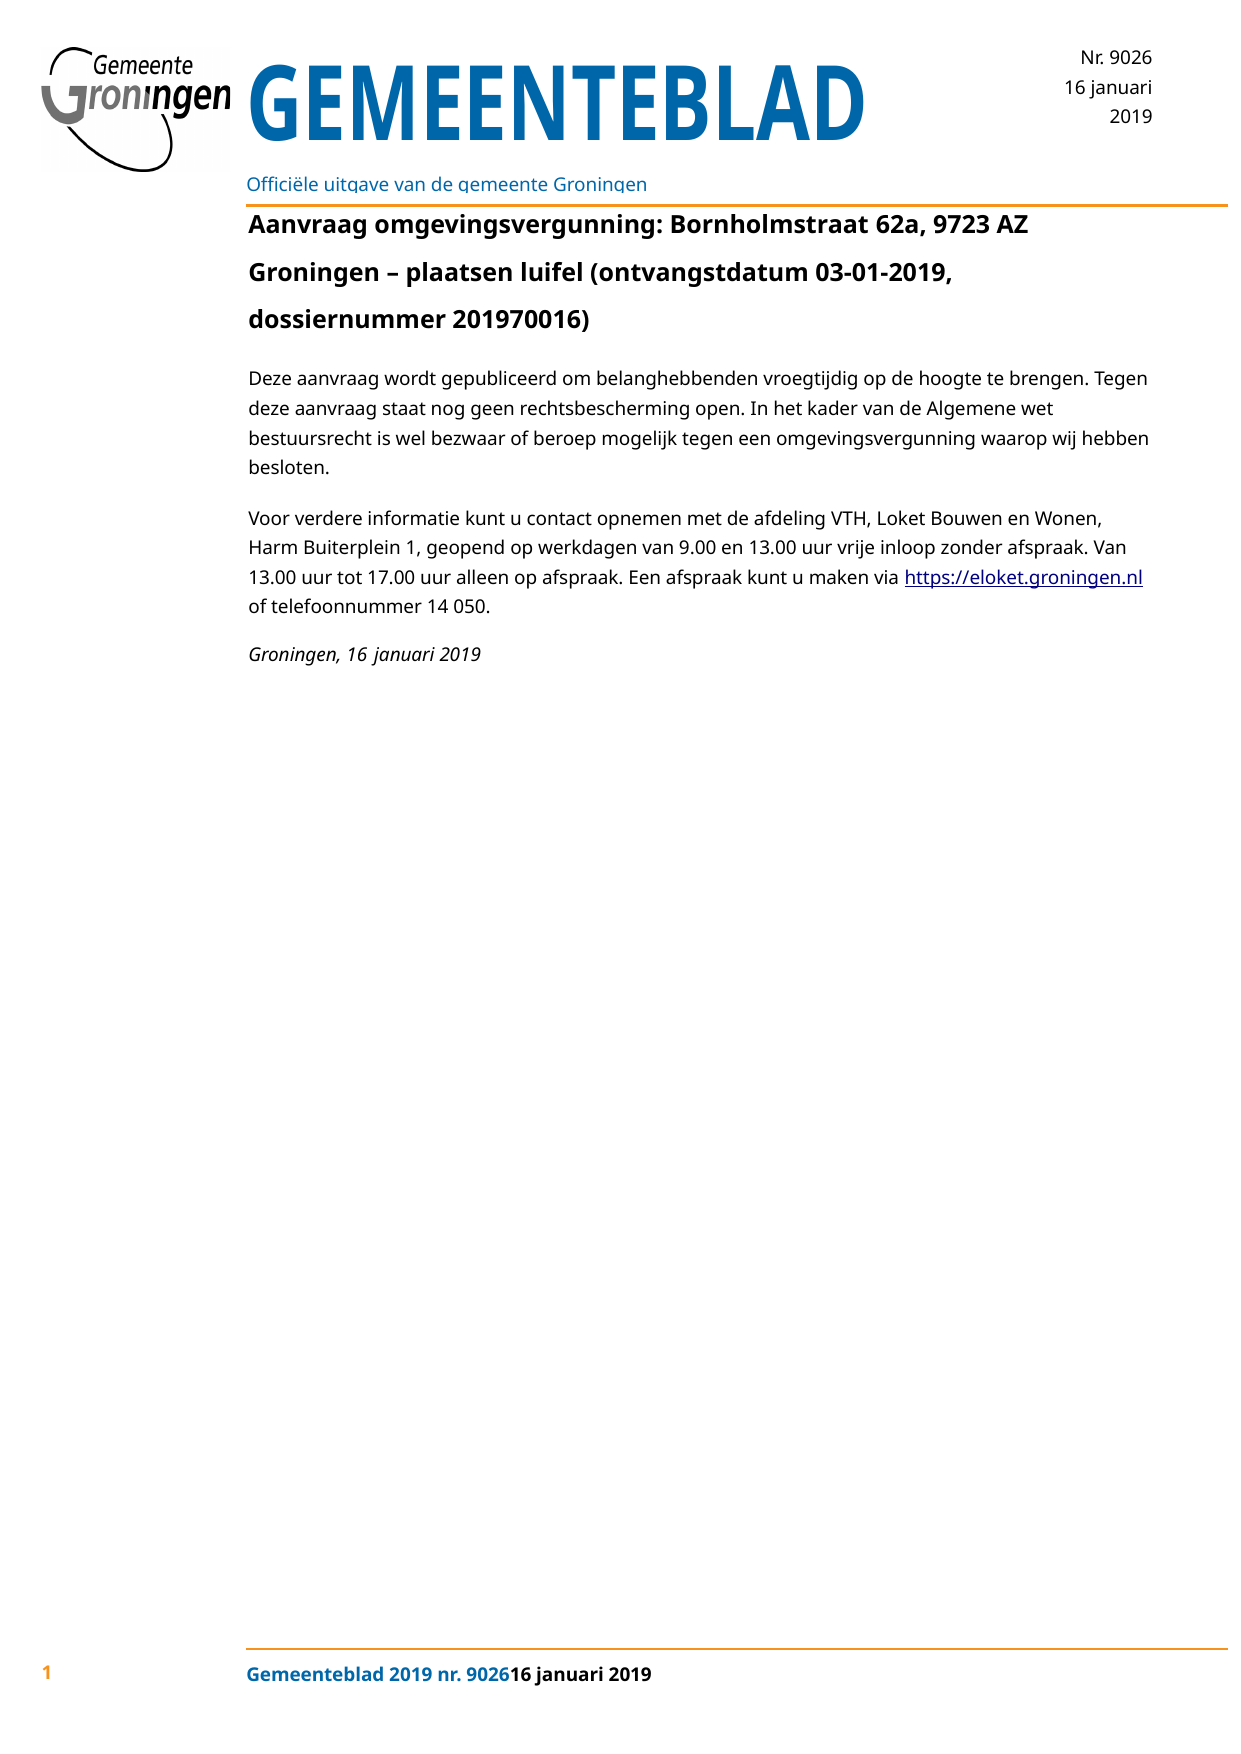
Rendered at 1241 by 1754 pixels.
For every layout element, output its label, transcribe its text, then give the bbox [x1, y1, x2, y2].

text Voor verdere informatie kunt u contact opnemen met de afdeling VTH, Loket Bouwen en Wonen, Harm Buiterplein 1, geopend op werkdagen van 9.00 en 13.00 uur vrije inloop zonder afspraak. Van 13.00 uur tot 17.00 uur alleen op afspraak. Een afspraak kunt u maken via https://eloket.groningen.nl of telefoonnummer 14 050. [248, 505, 1152, 619]
text Aanvraag omgevingsvergunning: Bornholmstraat 62a, 9723 AZ Groningen – plaatsen luifel (ontvangstdatum 03-01-2019, dossiernummer 201970016) [248, 207, 1152, 336]
text Groningen, 16 januari 2019 [248, 641, 1152, 667]
picture [41, 47, 231, 172]
text Deze aanvraag wordt gepubliceerd om belanghebbenden vroegtijdig op de hoogte te brengen. Tegen deze aanvraag staat nog geen rechtsbescherming open. In het kader van de Algemene wet bestuursrecht is wel bezwaar of beroep mogelijk tegen een omgevingsvergunning waarop wij hebben besloten. [248, 366, 1152, 480]
